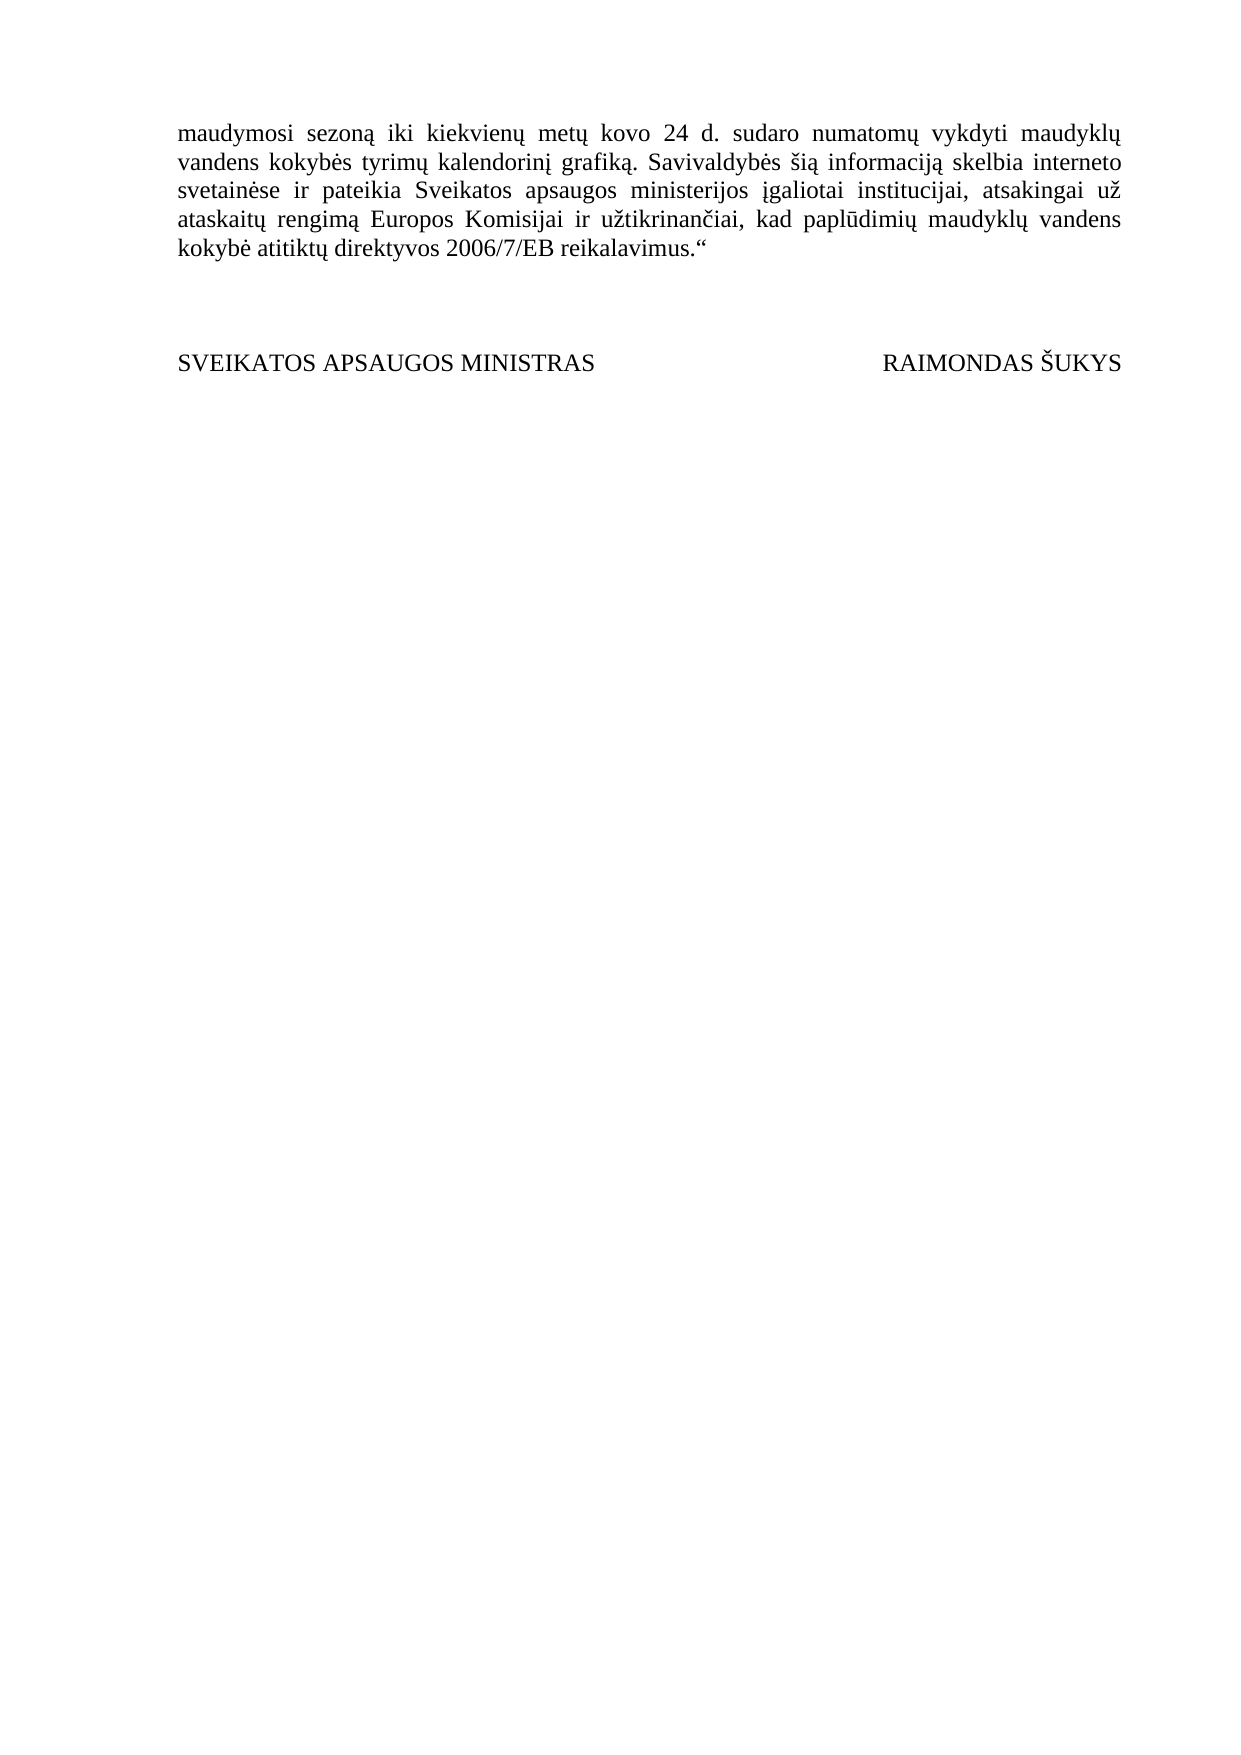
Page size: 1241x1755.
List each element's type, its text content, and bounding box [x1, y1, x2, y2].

text SVEIKATOS APSAUGOS MINISTRAS RAIMONDAS ŠUKYS [177, 348, 1122, 377]
text maudymosi sezoną iki kiekvienų metų kovo 24 d. sudaro numatomų vykdyti maudyklų vandens kokybės tyrimų kalendorinį grafiką. Savivaldybės šią informaciją skelbia interneto svetainėse ir pateikia Sveikatos apsaugos ministerijos įgaliotai institucijai, atsakingai už ataskaitų rengimą Europos Komisijai ir užtikrinančiai, kad paplūdimių maudyklų vandens kokybė atitiktų direktyvos 2006/7/EB reikalavimus.“ [177, 118, 1122, 262]
